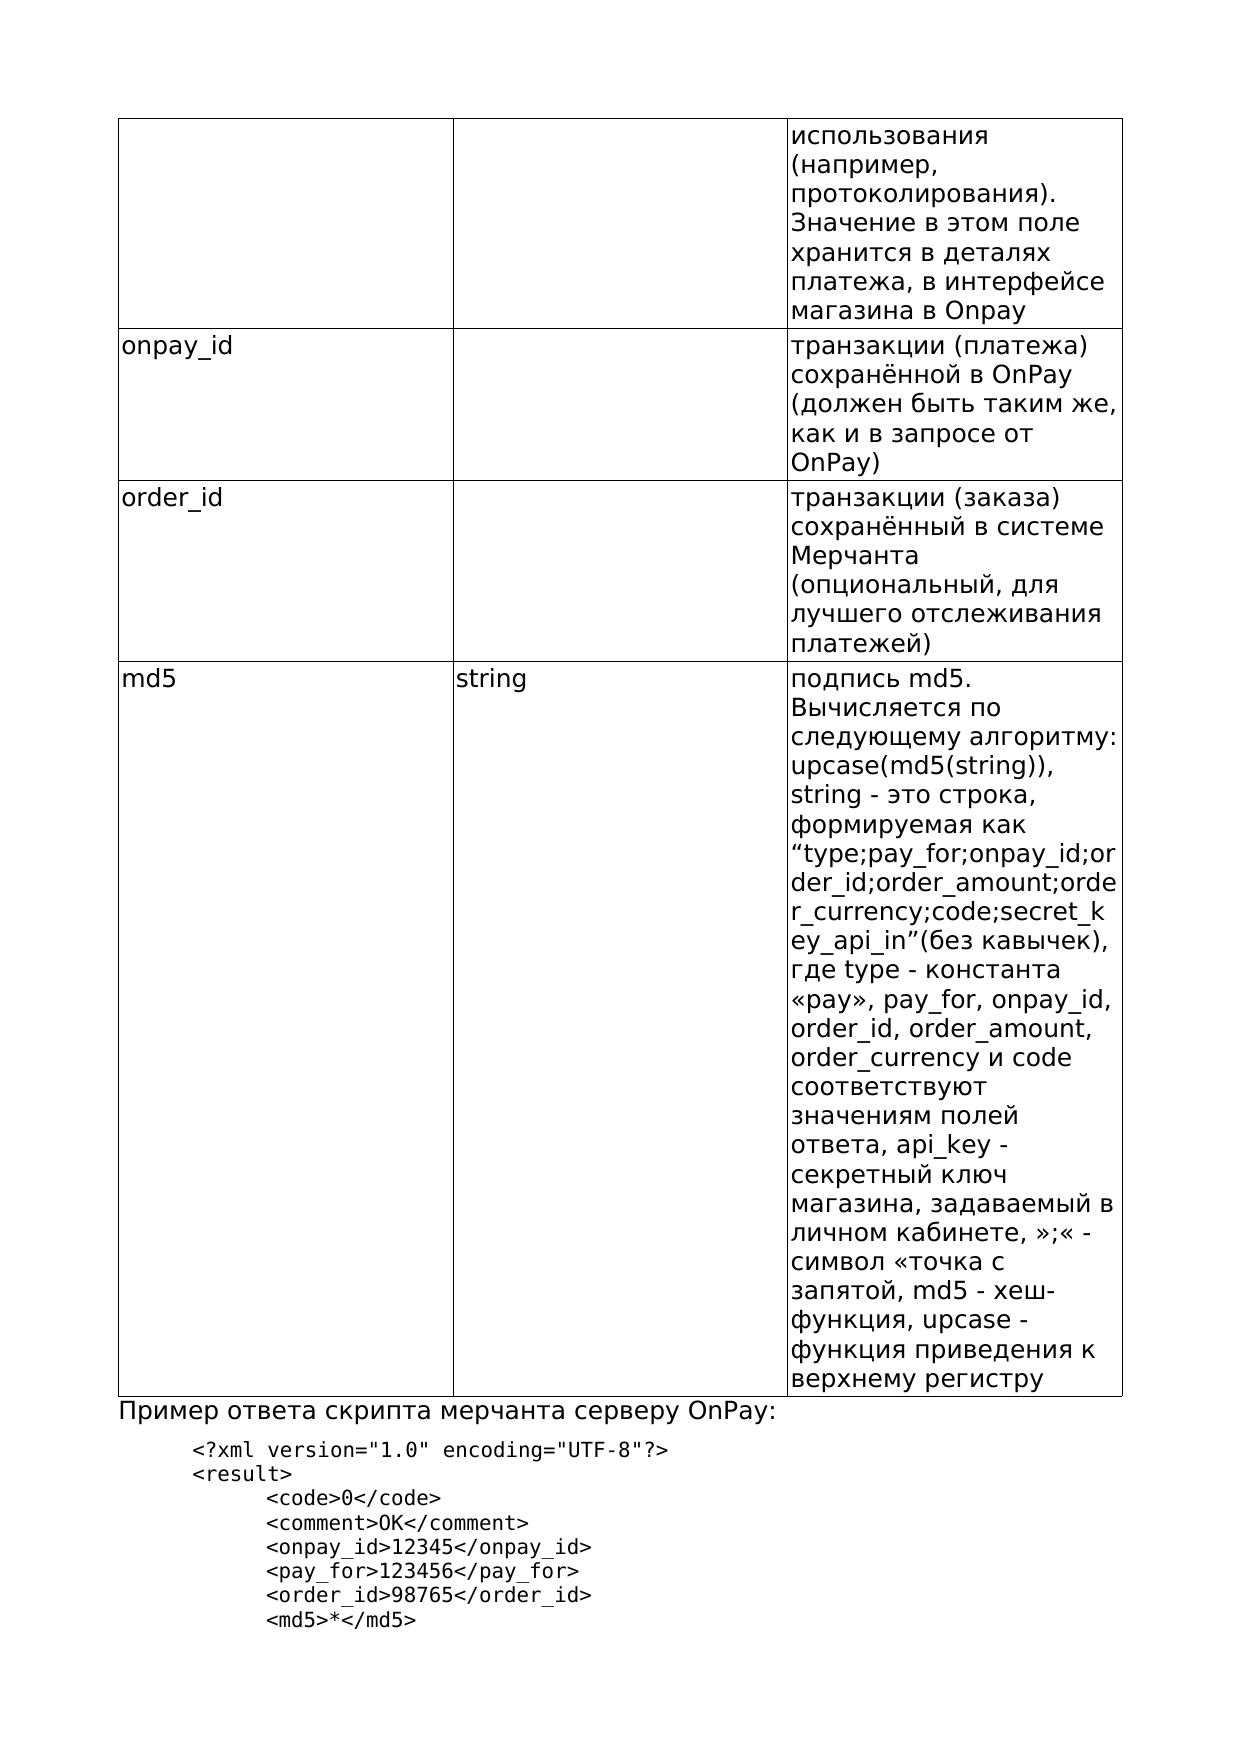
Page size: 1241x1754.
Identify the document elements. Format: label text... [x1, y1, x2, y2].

table_cell order_id [119, 481, 453, 661]
text Пример ответа скрипта мерчанта серверу OnPay: [118, 1397, 1122, 1425]
table_cell транзакции (заказа) сохранённый в системе Мерчанта (опциональный, для лучшего отслеживания платежей) [788, 481, 1122, 661]
table_cell использования (например, протоколирования). Значение в этом поле хранится в деталях платежа, в интерфейсе магазина в Onpay [788, 119, 1122, 328]
table_cell [454, 329, 787, 480]
table_cell транзакции (платежа) сохранённой в OnPay (должен быть таким же, как и в запросе от OnPay) [788, 329, 1122, 480]
table_cell md5 [119, 662, 453, 1396]
table_cell string [454, 662, 787, 1396]
text <?xml version="1.0" encoding="UTF-8"?> <result> <code>0</code> <comment>OK</comment> <onpay_id>12345</onpay_id> <pay_for>123456</pay_for> <order_id>98765</order_id> <md5>*</md5> [118, 1438, 1122, 1632]
table_cell onpay_id [119, 329, 453, 480]
table_cell [454, 119, 787, 328]
table_cell [454, 481, 787, 661]
table_cell подпись md5. Вычисляется по следующему алгоритму: upcase(md5(string)), string - это строка, формируемая как “type;pay_for;onpay_id;order_id;order_amount;order_currency;code;secret_key_api_in”(без кавычек), где type - константа «pay», pay_for, onpay_id, order_id, order_amount, order_currency и code соответствуют значениям полей ответа, api_key - секретный ключ магазина, задаваемый в личном кабинете, »;« - символ «точка с запятой, md5 - хеш-функция, upcase - функция приведения к верхнему регистру [788, 662, 1122, 1396]
table_cell [119, 119, 453, 328]
